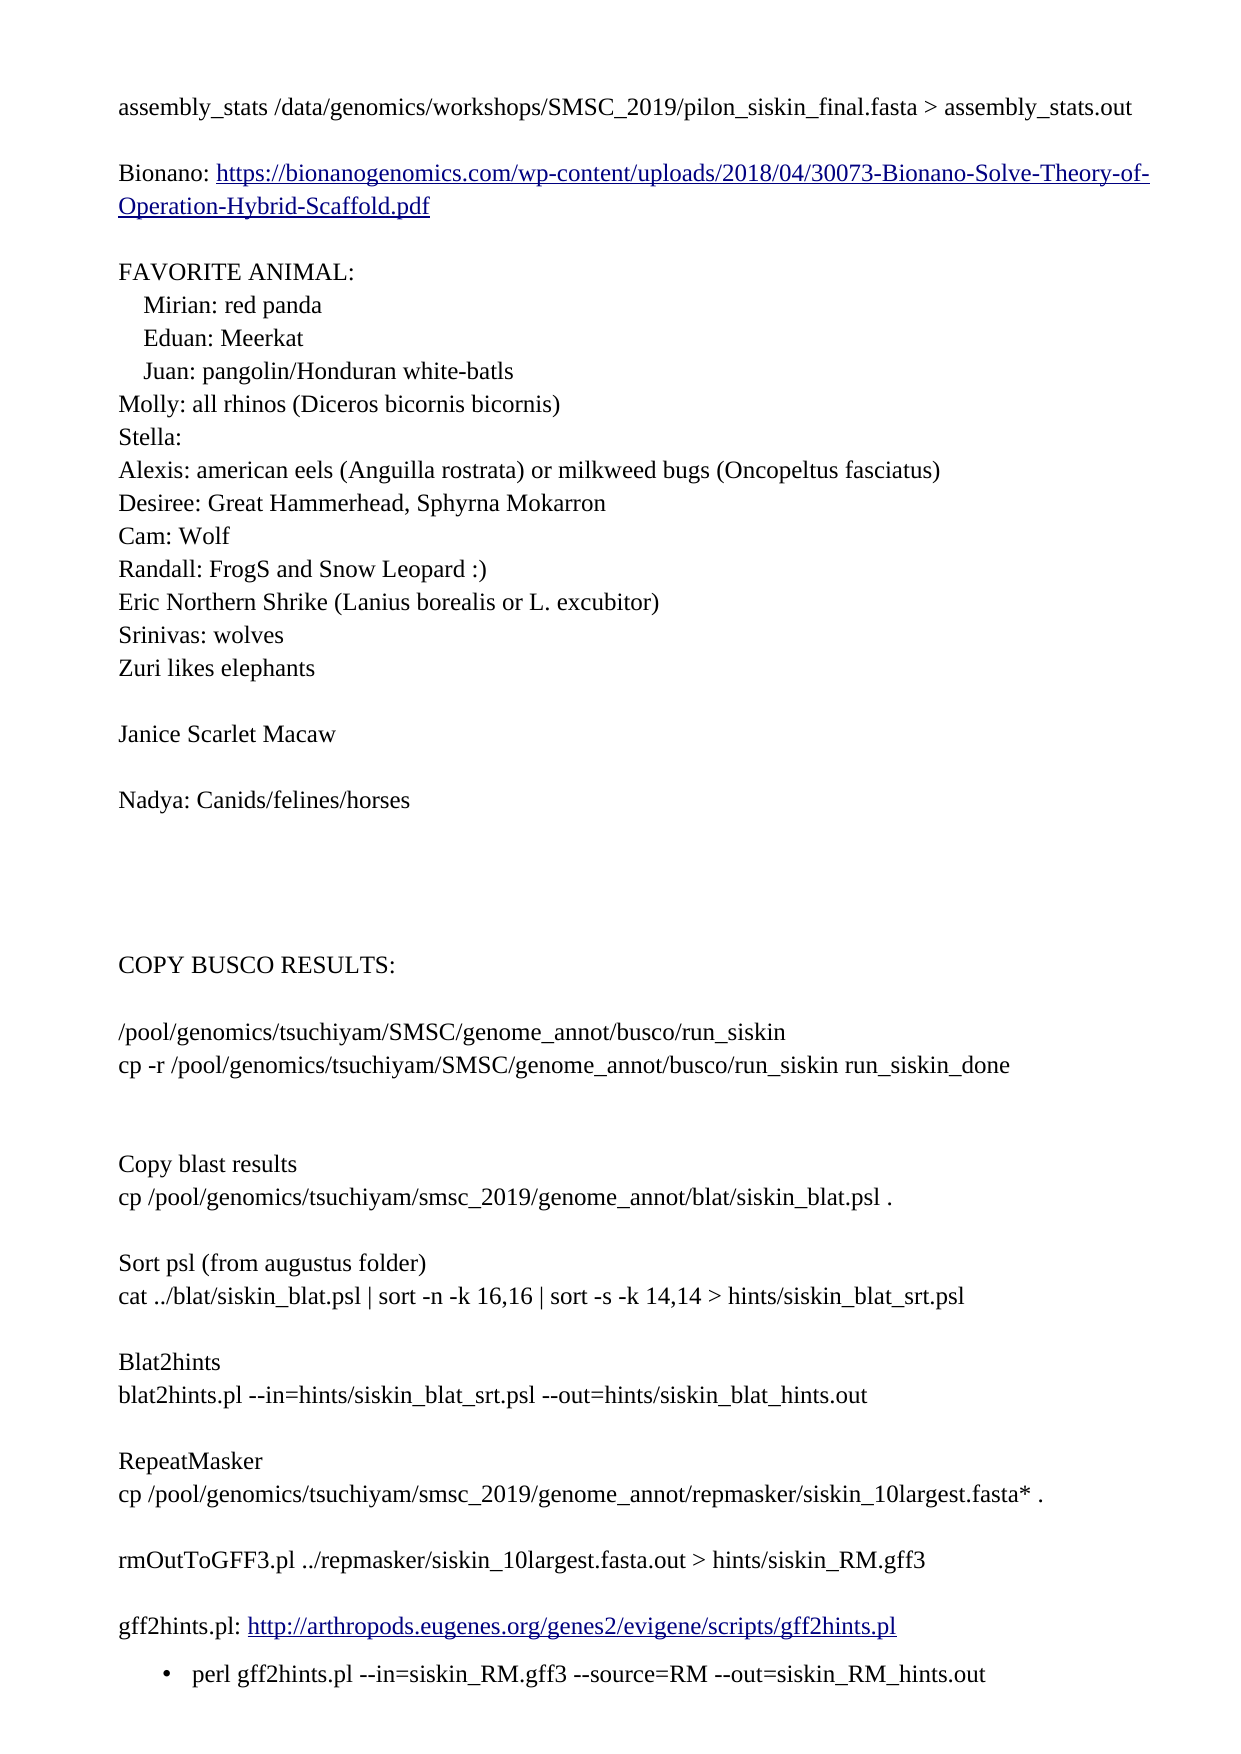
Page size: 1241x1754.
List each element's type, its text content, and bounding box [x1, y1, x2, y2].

list perl gff2hints.pl --in=siskin_RM.gff3 --source=RM --out=siskin_RM_hints.out [162, 1659, 1181, 1687]
text assembly_stats /data/genomics/workshops/SMSC_2019/pilon_siskin_final.fasta > assembly_stats.out Bionano: https://bionanogenomics.com/wp-content/uploads/2018/04/30073-Bionano-Solve-Theory-of-Operation-Hybrid-Scaffold.pdf FAVORITE ANIMAL: Mirian: red panda Eduan: Meerkat Juan: pangolin/Honduran white-batls Molly: all rhinos (Diceros bicornis bicornis) Stella: Alexis: american eels (Anguilla rostrata) or milkweed bugs (Oncopeltus fasciatus) Desiree: Great Hammerhead, Sphyrna Mokarron Cam: Wolf Randall: FrogS and Snow Leopard :) Eric Northern Shrike (Lanius borealis or L. excubitor) Srinivas: wolves Zuri likes elephants Janice Scarlet Macaw Nadya: Canids/felines/horses COPY BUSCO RESULTS: /pool/genomics/tsuchiyam/SMSC/genome_annot/busco/run_siskin cp -r /pool/genomics/tsuchiyam/SMSC/genome_annot/busco/run_siskin run_siskin_done Copy blast results cp /pool/genomics/tsuchiyam/smsc_2019/genome_annot/blat/siskin_blat.psl . Sort psl (from augustus folder) cat ../blat/siskin_blat.psl | sort -n -k 16,16 | sort -s -k 14,14 > hints/siskin_blat_srt.psl Blat2hints blat2hints.pl --in=hints/siskin_blat_srt.psl --out=hints/siskin_blat_hints.out RepeatMasker cp /pool/genomics/tsuchiyam/smsc_2019/genome_annot/repmasker/siskin_10largest.fasta* . rmOutToGFF3.pl ../repmasker/siskin_10largest.fasta.out > hints/siskin_RM.gff3 gff2hints.pl: http://arthropods.eugenes.org/genes2/evigene/scripts/gff2hints.pl [118, 59, 1181, 1640]
